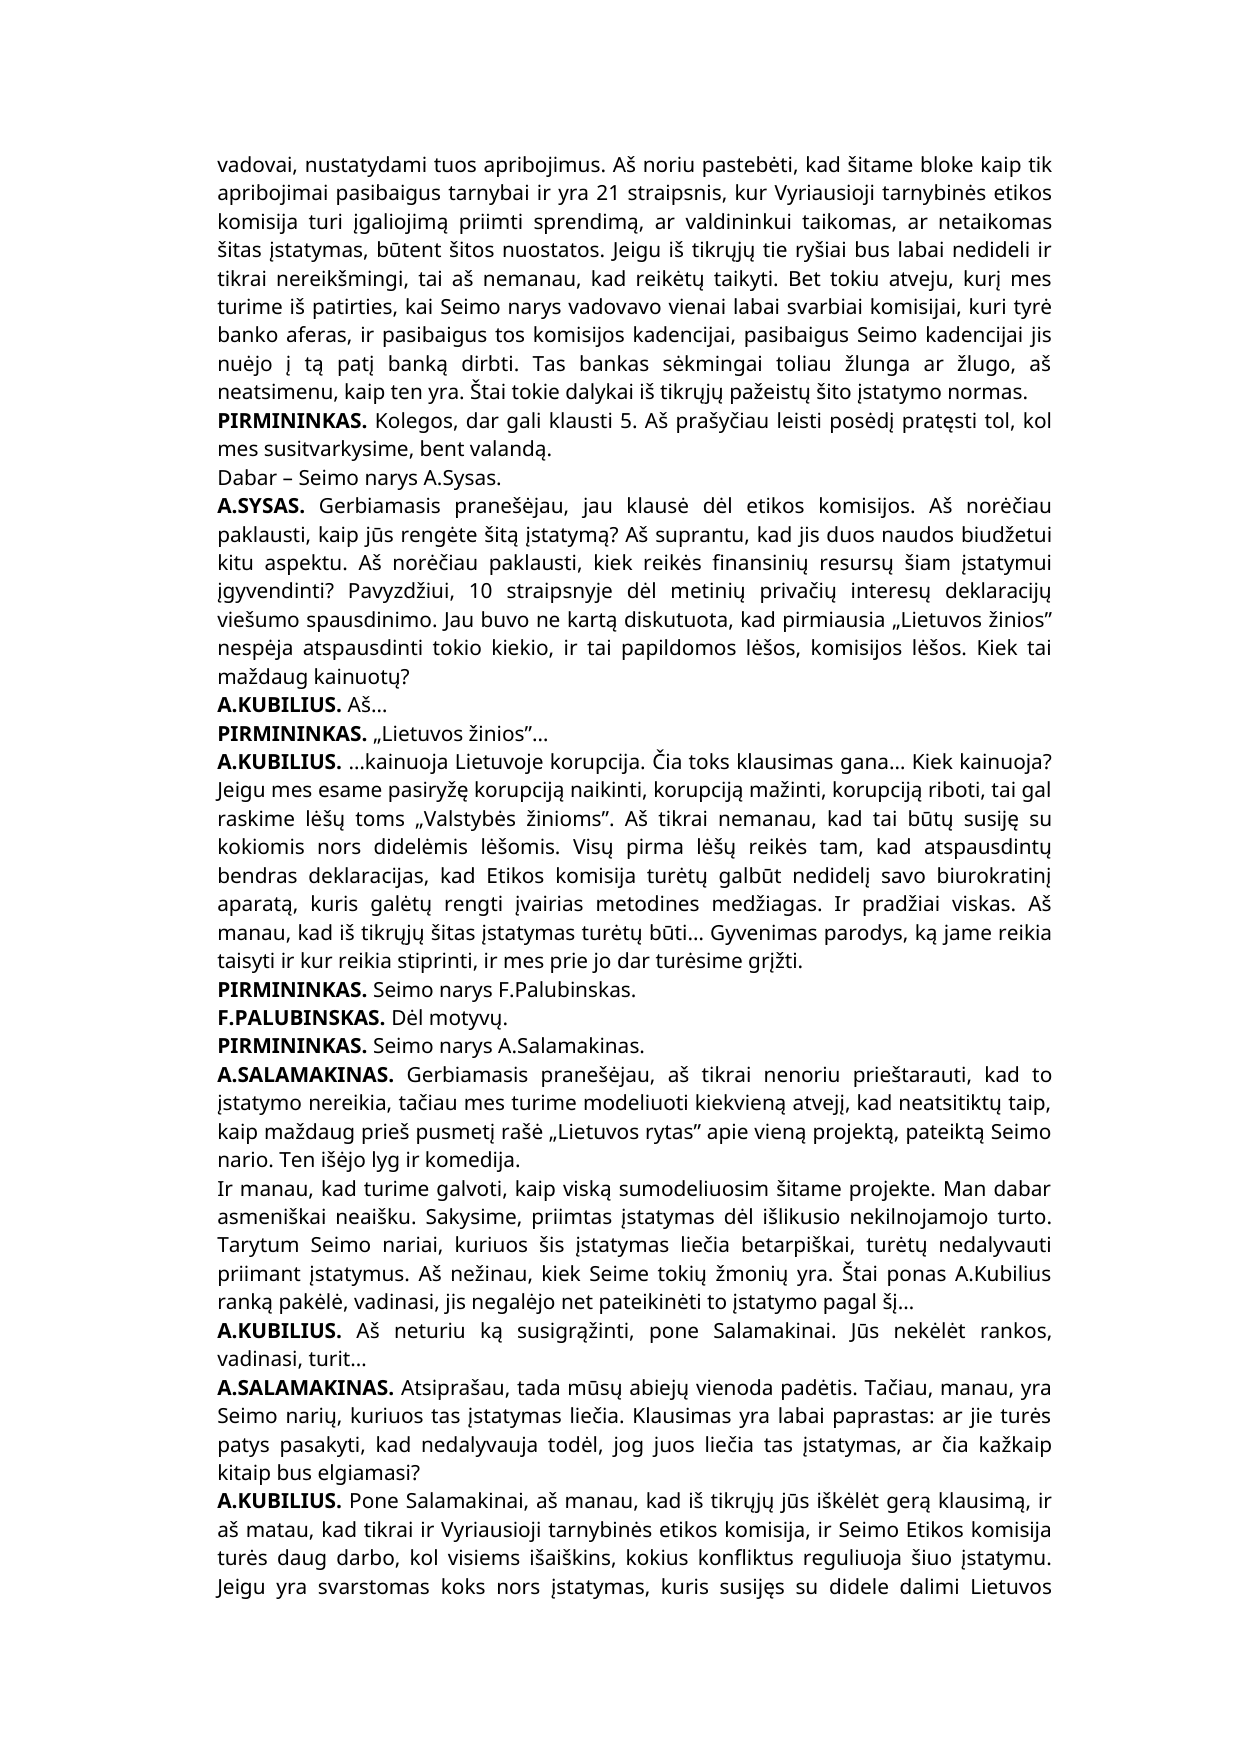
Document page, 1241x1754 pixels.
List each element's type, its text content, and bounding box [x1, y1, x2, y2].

text Dabar – Seimo narys A.Sysas. [217, 463, 1053, 491]
text A.SYSAS. Gerbiamasis pranešėjau, jau klausė dėl etikos komisijos. Aš norėčiau paklausti, kaip jūs rengėte šitą įstatymą? Aš suprantu, kad jis duos naudos biudžetui kitu aspektu. Aš norėčiau paklausti, kiek reikės finansinių resursų šiam įstatymui įgyvendinti? Pavyzdžiui, 10 straipsnyje dėl metinių privačių interesų deklaracijų viešumo spausdinimo. Jau buvo ne kartą diskutuota, kad pirmiausia „Lietuvos žinios” nespėja atspausdinti tokio kiekio, ir tai papildomos lėšos, komisijos lėšos. Kiek tai maždaug kainuotų? [217, 491, 1053, 690]
text F.PALUBINSKAS. Dėl motyvų. [217, 1003, 1053, 1032]
text PIRMININKAS. Seimo narys A.Salamakinas. [217, 1032, 1053, 1060]
text A.SALAMAKINAS. Gerbiamasis pranešėjau, aš tikrai nenoriu prieštarauti, kad to įstatymo nereikia, tačiau mes turime modeliuoti kiekvieną atvejį, kad neatsitiktų taip, kaip maždaug prieš pusmetį rašė „Lietuvos rytas” apie vieną projektą, pateiktą Seimo nario. Ten išėjo lyg ir komedija. [217, 1060, 1053, 1174]
text A.KUBILIUS. Aš neturiu ką susigrąžinti, pone Salamakinai. Jūs nekėlėt rankos, vadinasi, turit… [217, 1316, 1053, 1373]
text Ir manau, kad turime galvoti, kaip viską sumodeliuosim šitame projekte. Man dabar asmeniškai neaišku. Sakysime, priimtas įstatymas dėl išlikusio nekilnojamojo turto. Tarytum Seimo nariai, kuriuos šis įstatymas liečia betarpiškai, turėtų nedalyvauti priimant įstatymus. Aš nežinau, kiek Seime tokių žmonių yra. Štai ponas A.Kubilius ranką pakėlė, vadinasi, jis negalėjo net pateikinėti to įstatymo pagal šį… [217, 1174, 1053, 1316]
text PIRMININKAS. Seimo narys F.Palubinskas. [217, 975, 1053, 1003]
text vadovai, nustatydami tuos apribojimus. Aš noriu pastebėti, kad šitame bloke kaip tik apribojimai pasibaigus tarnybai ir yra 21 straipsnis, kur Vyriausioji tarnybinės etikos komisija turi įgaliojimą priimti sprendimą, ar valdininkui taikomas, ar netaikomas šitas įstatymas, būtent šitos nuostatos. Jeigu iš tikrųjų tie ryšiai bus labai nedideli ir tikrai nereikšmingi, tai aš nemanau, kad reikėtų taikyti. Bet tokiu atveju, kurį mes turime iš patirties, kai Seimo narys vadovavo vienai labai svarbiai komisijai, kuri tyrė banko aferas, ir pasibaigus tos komisijos kadencijai, pasibaigus Seimo kadencijai jis nuėjo į tą patį banką dirbti. Tas bankas sėkmingai toliau žlunga ar žlugo, aš neatsimenu, kaip ten yra. Štai tokie dalykai iš tikrųjų pažeistų šito įstatymo normas. [217, 150, 1053, 406]
text A.KUBILIUS. Aš… [217, 690, 1053, 719]
text PIRMININKAS. Kolegos, dar gali klausti 5. Aš prašyčiau leisti posėdį pratęsti tol, kol mes susitvarkysime, bent valandą. [217, 406, 1053, 463]
text A.KUBILIUS. Pone Salamakinai, aš manau, kad iš tikrųjų jūs iškėlėt gerą klausimą, ir aš matau, kad tikrai ir Vyriausioji tarnybinės etikos komisija, ir Seimo Etikos komisija turės daug darbo, kol visiems išaiškins, kokius konfliktus reguliuoja šiuo įstatymu. Jeigu yra svarstomas koks nors įstatymas, kuris susijęs su didele dalimi Lietuvos [217, 1487, 1053, 1600]
text A.KUBILIUS. …kainuoja Lietuvoje korupcija. Čia toks klausimas gana… Kiek kainuoja? Jeigu mes esame pasiryžę korupciją naikinti, korupciją mažinti, korupciją riboti, tai gal raskime lėšų toms „Valstybės žinioms”. Aš tikrai nemanau, kad tai būtų susiję su kokiomis nors didelėmis lėšomis. Visų pirma lėšų reikės tam, kad atspausdintų bendras deklaracijas, kad Etikos komisija turėtų galbūt nedidelį savo biurokratinį aparatą, kuris galėtų rengti įvairias metodines medžiagas. Ir pradžiai viskas. Aš manau, kad iš tikrųjų šitas įstatymas turėtų būti… Gyvenimas parodys, ką jame reikia taisyti ir kur reikia stiprinti, ir mes prie jo dar turėsime grįžti. [217, 747, 1053, 975]
text A.SALAMAKINAS. Atsiprašau, tada mūsų abiejų vienoda padėtis. Tačiau, manau, yra Seimo narių, kuriuos tas įstatymas liečia. Klausimas yra labai paprastas: ar jie turės patys pasakyti, kad nedalyvauja todėl, jog juos liečia tas įstatymas, ar čia kažkaip kitaip bus elgiamasi? [217, 1373, 1053, 1487]
text PIRMININKAS. „Lietuvos žinios”… [217, 719, 1053, 747]
